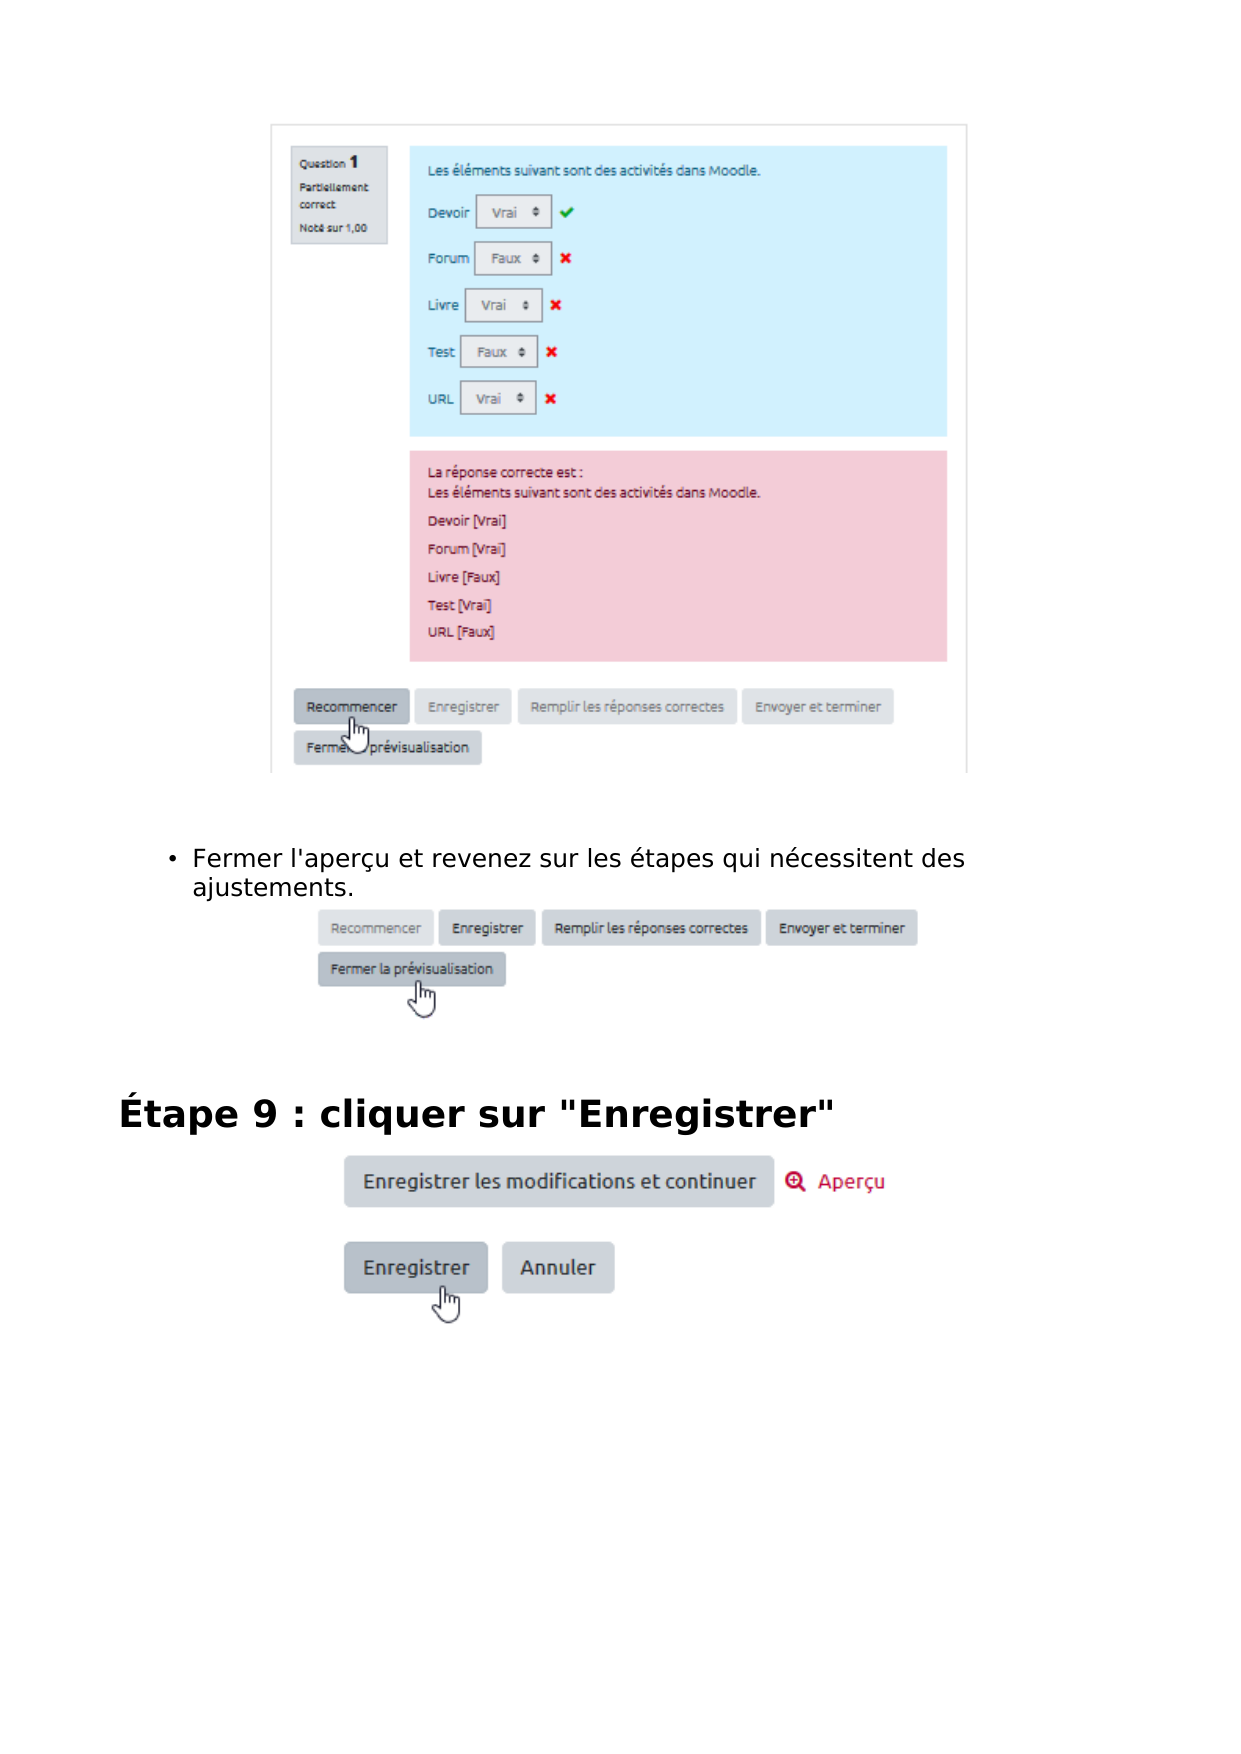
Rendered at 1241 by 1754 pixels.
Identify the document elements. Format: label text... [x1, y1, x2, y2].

picture [267, 118, 974, 773]
subtitle Étape 9 : cliquer sur "Enregistrer" [118, 1092, 1122, 1136]
list Fermer l'aperçu et revenez sur les étapes qui nécessitent des ajustements. [177, 844, 1122, 902]
picture [335, 1148, 906, 1336]
picture [309, 902, 932, 1026]
